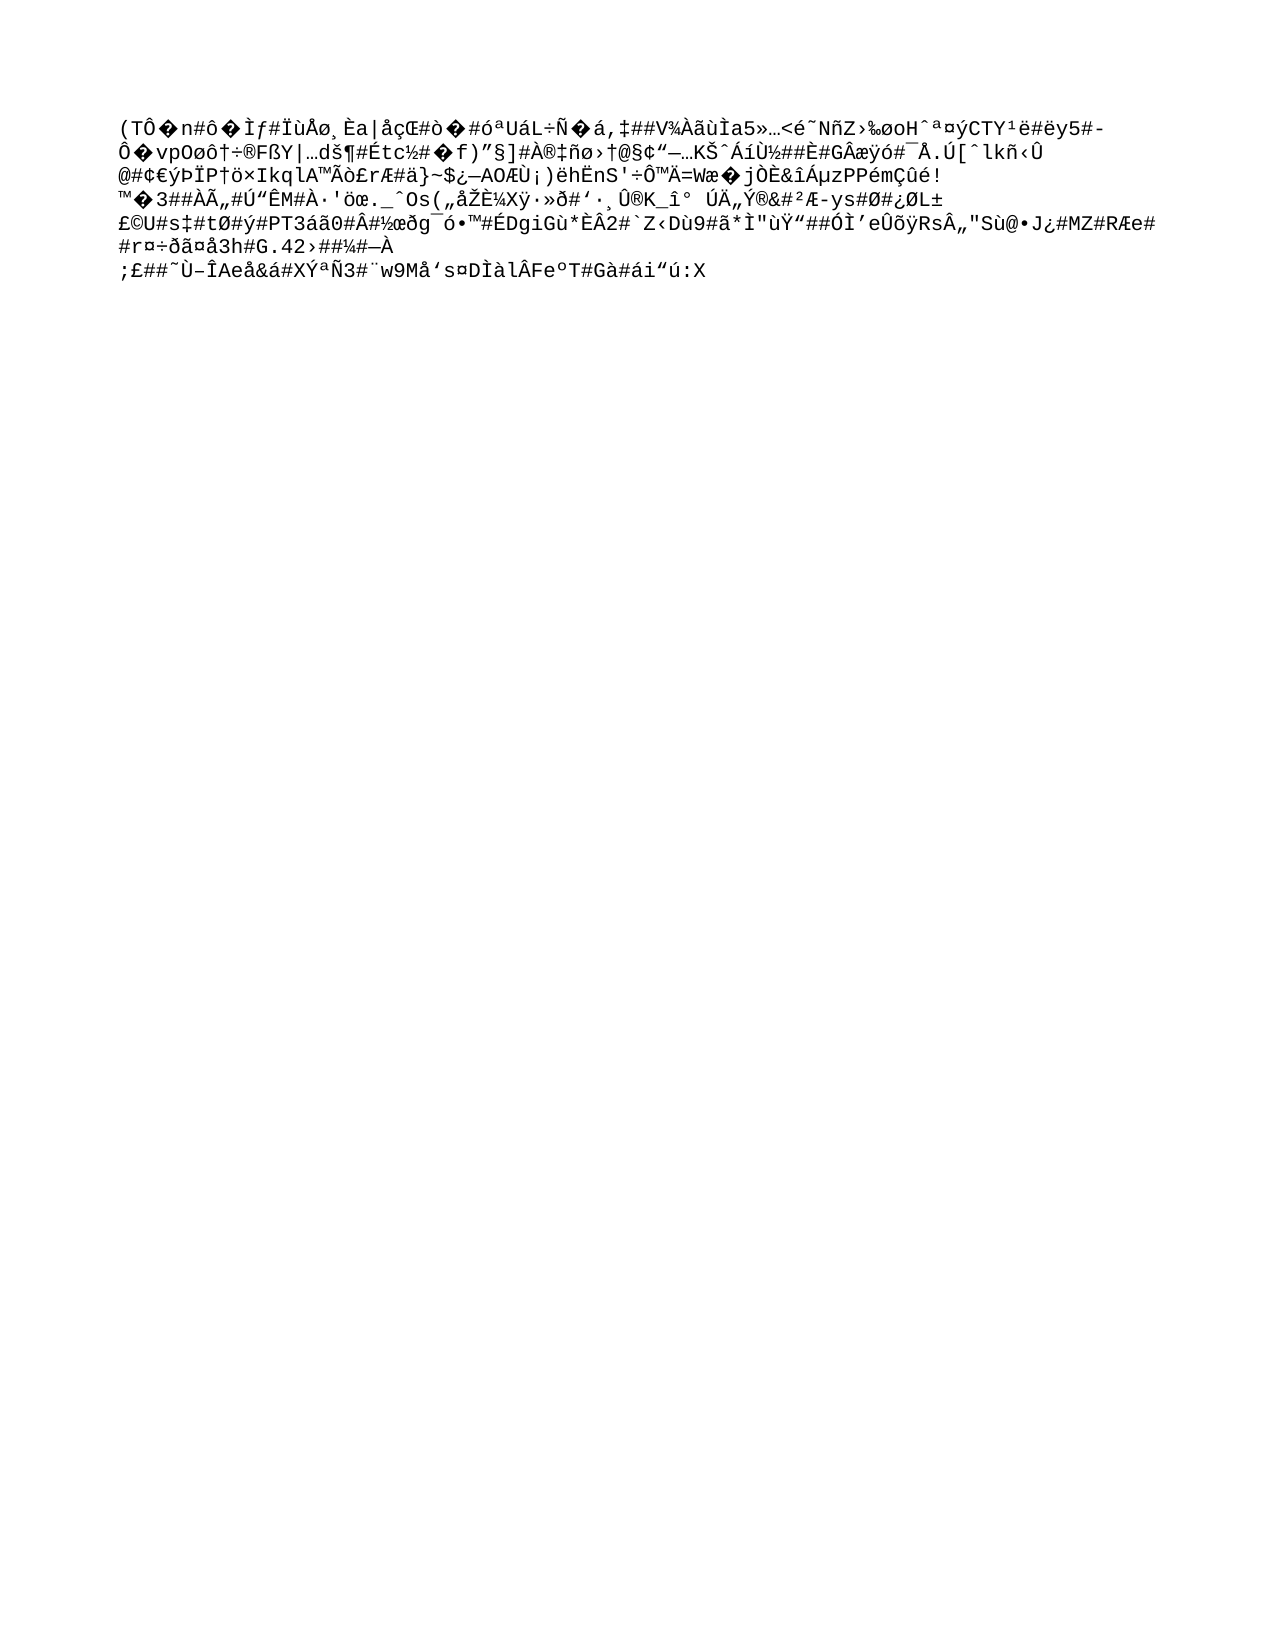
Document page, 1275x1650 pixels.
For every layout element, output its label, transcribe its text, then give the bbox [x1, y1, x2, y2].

text (TÔ�n#ô�Ìƒ#ÏùÅø¸Èa|åçŒ#ò�#óªUáL÷Ñ�á,‡##V¾ÀãùÌa5»…<é˜NñZ›‰øoHˆª¤ýCTY¹ë#ëy5#-Ô�vpOøô†÷®FßY|…dš¶#Étc½#�f)”§]#À®‡ñø›†@§¢“—…KŠˆÁíÙ½##È#GÂæÿó#¯Å.Ú[ˆlkñ‹Û @#¢€ýÞÏP†ö×IkqlA™Ãò£rÆ#ä}~$¿—AOÆÙ¡)ëhËnS'÷Ô™Ä=Wæ�jÒÈ&îÁµzPPémÇûé!™�3##ÀÃ„#Ú“ÊM#À·'öœ._ˆOs(„­åŽÈ¼Xÿ·»ð#‘·¸Û®K_î° ÚÄ„Ý®&#²Æ-ys#Ø#¿ØL±£©U#s‡#tØ#ý#PT3áã0#Â#½œðg¯ó•™#ÉDgiGù*ÈÂ2#`Z‹Dù9#ã*Ì"ùŸ“##ÓÌ’eÛõÿRsÂ„"Sù@•J¿#MZ#RÆe##r¤÷ðã¤å3h#G.42›##¼#—À ;£##˜Ù–ÎAeå&á#XÝªÑ3#¨w9Må‘s¤DÌàlÂFeºT#Gà#ái“ú:X [118, 118, 1157, 284]
